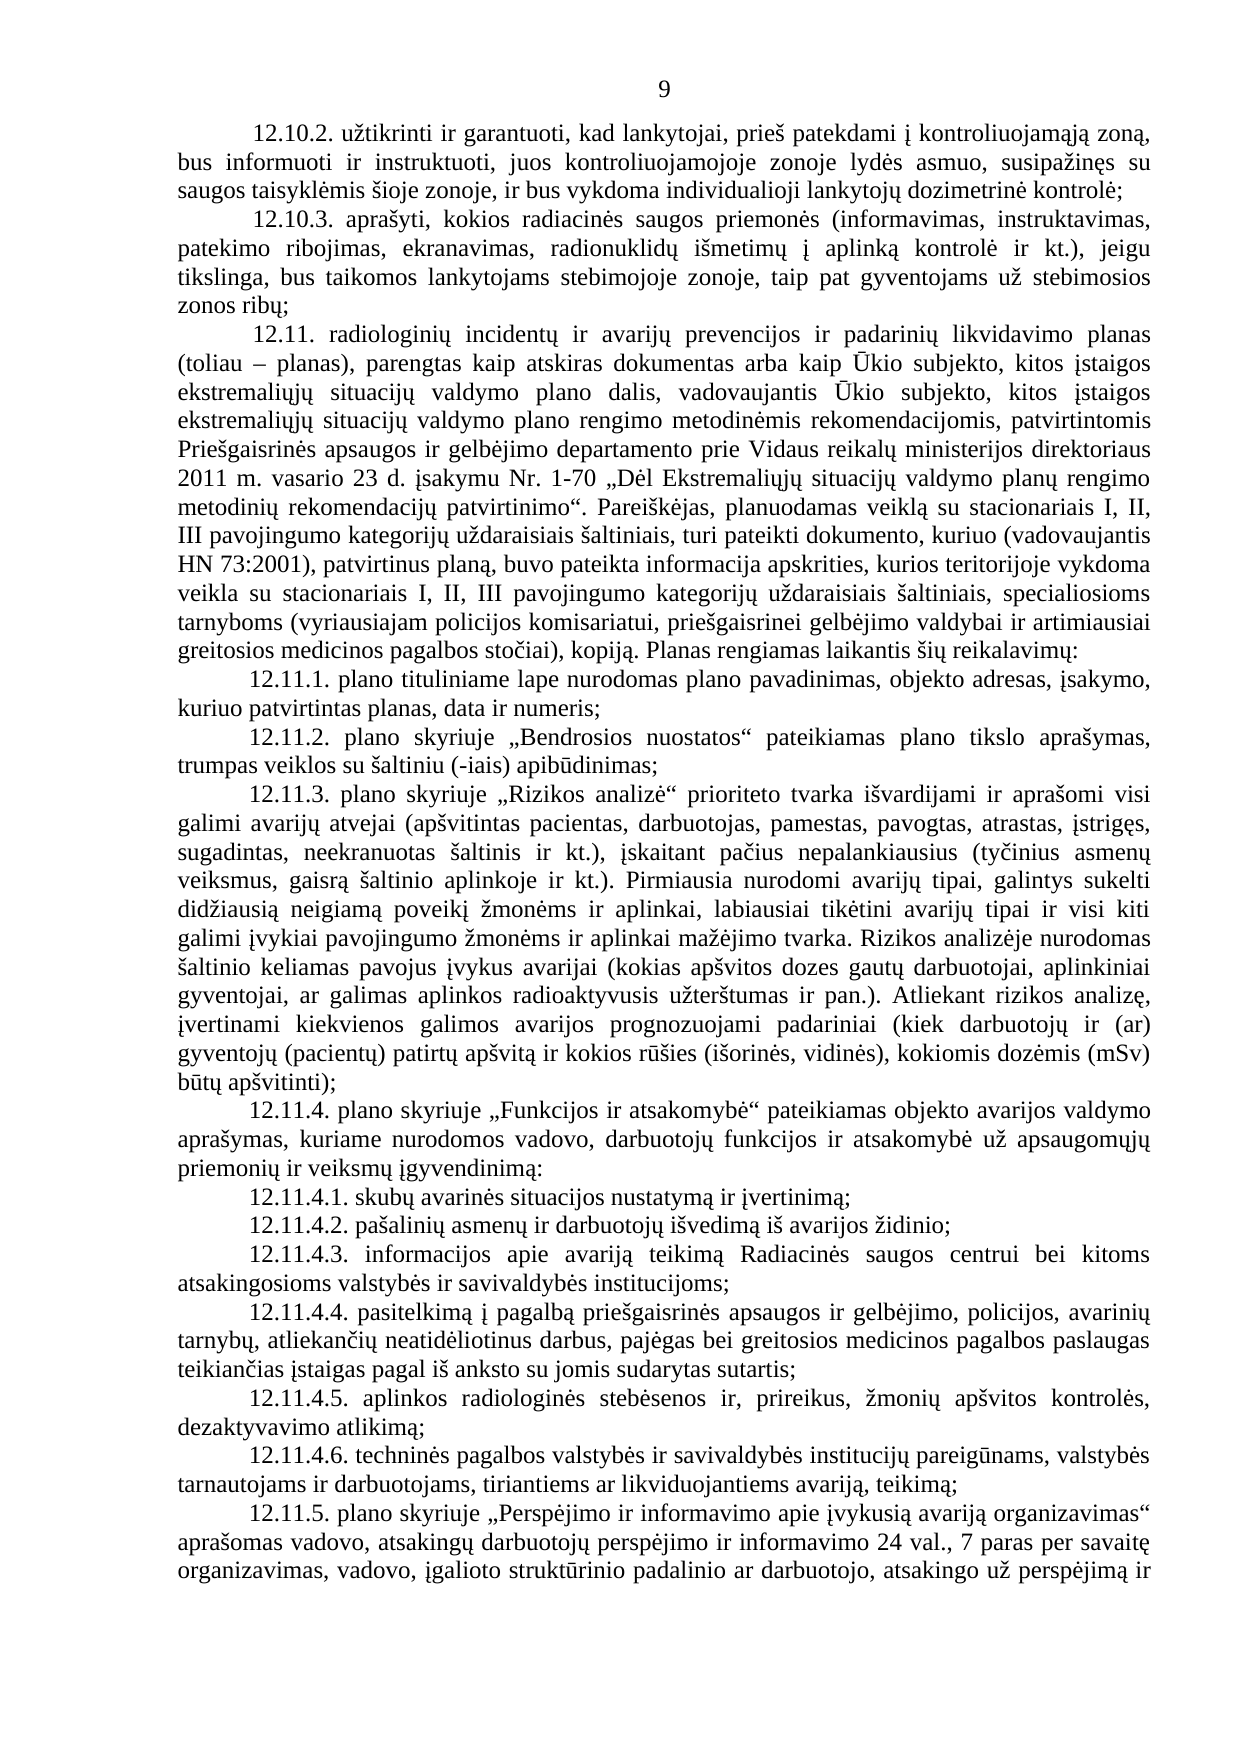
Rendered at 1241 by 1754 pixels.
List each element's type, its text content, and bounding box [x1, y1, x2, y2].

text 12.11. radiologinių incidentų ir avarijų prevencijos ir padarinių likvidavimo planas (toliau – planas), parengtas kaip atskiras dokumentas arba kaip Ūkio subjekto, kitos įstaigos ekstremaliųjų situacijų valdymo plano dalis, vadovaujantis Ūkio subjekto, kitos įstaigos ekstremaliųjų situacijų valdymo plano rengimo metodinėmis rekomendacijomis, patvirtintomis Priešgaisrinės apsaugos ir gelbėjimo departamento prie Vidaus reikalų ministerijos direktoriaus 2011 m. vasario 23 d. įsakymu Nr. 1-70 „Dėl Ekstremaliųjų situacijų valdymo planų rengimo metodinių rekomendacijų patvirtinimo“. Pareiškėjas, planuodamas veiklą su stacionariais I, II, III pavojingumo kategorijų uždaraisiais šaltiniais, turi pateikti dokumento, kuriuo (vadovaujantis HN 73:2001), patvirtinus planą, buvo pateikta informacija apskrities, kurios teritorijoje vykdoma veikla su stacionariais I, II, III pavojingumo kategorijų uždaraisiais šaltiniais, specialiosioms tarnyboms (vyriausiajam policijos komisariatui, priešgaisrinei gelbėjimo valdybai ir artimiausiai greitosios medicinos pagalbos stočiai), kopiją. Planas rengiamas laikantis šių reikalavimų: [177, 319, 1152, 664]
text 12.10.3. aprašyti, kokios radiacinės saugos priemonės (informavimas, instruktavimas, patekimo ribojimas, ekranavimas, radionuklidų išmetimų į aplinką kontrolė ir kt.), jeigu tikslinga, bus taikomos lankytojams stebimojoje zonoje, taip pat gyventojams už stebimosios zonos ribų; [177, 204, 1152, 319]
text 12.11.5. plano skyriuje „Perspėjimo ir informavimo apie įvykusią avariją organizavimas“ aprašomas vadovo, atsakingų darbuotojų perspėjimo ir informavimo 24 val., 7 paras per savaitę organizavimas, vadovo, įgalioto struktūrinio padalinio ar darbuotojo, atsakingo už perspėjimą ir [177, 1498, 1152, 1584]
text 12.11.4.1. skubų avarinės situacijos nustatymą ir įvertinimą; [177, 1182, 1151, 1211]
text 12.11.3. plano skyriuje „Rizikos analizė“ prioriteto tvarka išvardijami ir aprašomi visi galimi avarijų atvejai (apšvitintas pacientas, darbuotojas, pamestas, pavogtas, atrastas, įstrigęs, sugadintas, neekranuotas šaltinis ir kt.), įskaitant pačius nepalankiausius (tyčinius asmenų veiksmus, gaisrą šaltinio aplinkoje ir kt.). Pirmiausia nurodomi avarijų tipai, galintys sukelti didžiausią neigiamą poveikį žmonėms ir aplinkai, labiausiai tikėtini avarijų tipai ir visi kiti galimi įvykiai pavojingumo žmonėms ir aplinkai mažėjimo tvarka. Rizikos analizėje nurodomas šaltinio keliamas pavojus įvykus avarijai (kokias apšvitos dozes gautų darbuotojai, aplinkiniai gyventojai, ar galimas aplinkos radioaktyvusis užterštumas ir pan.). Atliekant rizikos analizę, įvertinami kiekvienos galimos avarijos prognozuojami padariniai (kiek darbuotojų ir (ar) gyventojų (pacientų) patirtų apšvitą ir kokios rūšies (išorinės, vidinės), kokiomis dozėmis (mSv) būtų apšvitinti); [177, 779, 1152, 1096]
text 12.11.4.5. aplinkos radiologinės stebėsenos ir, prireikus, žmonių apšvitos kontrolės, dezaktyvavimo atlikimą; [177, 1383, 1151, 1441]
text 12.11.2. plano skyriuje „Bendrosios nuostatos“ pateikiamas plano tikslo aprašymas, trumpas veiklos su šaltiniu (-iais) apibūdinimas; [177, 722, 1152, 779]
text 12.11.4.4. pasitelkimą į pagalbą priešgaisrinės apsaugos ir gelbėjimo, policijos, avarinių tarnybų, atliekančių neatidėliotinus darbus, pajėgas bei greitosios medicinos pagalbos paslaugas teikiančias įstaigas pagal iš anksto su jomis sudarytas sutartis; [177, 1297, 1151, 1383]
text 12.11.4. plano skyriuje „Funkcijos ir atsakomybė“ pateikiamas objekto avarijos valdymo aprašymas, kuriame nurodomos vadovo, darbuotojų funkcijos ir atsakomybė už apsaugomųjų priemonių ir veiksmų įgyvendinimą: [177, 1096, 1152, 1182]
text 12.11.4.3. informacijos apie avariją teikimą Radiacinės saugos centrui bei kitoms atsakingosioms valstybės ir savivaldybės institucijoms; [177, 1239, 1151, 1297]
text 12.11.4.6. techninės pagalbos valstybės ir savivaldybės institucijų pareigūnams, valstybės tarnautojams ir darbuotojams, tiriantiems ar likviduojantiems avariją, teikimą; [177, 1441, 1151, 1498]
text 12.11.1. plano tituliniame lape nurodomas plano pavadinimas, objekto adresas, įsakymo, kuriuo patvirtintas planas, data ir numeris; [177, 664, 1152, 722]
text 12.10.2. užtikrinti ir garantuoti, kad lankytojai, prieš patekdami į kontroliuojamąją zoną, bus informuoti ir instruktuoti, juos kontroliuojamojoje zonoje lydės asmuo, susipažinęs su saugos taisyklėmis šioje zonoje, ir bus vykdoma individualioji lankytojų dozimetrinė kontrolė; [177, 118, 1152, 204]
text 12.11.4.2. pašalinių asmenų ir darbuotojų išvedimą iš avarijos židinio; [177, 1211, 1151, 1239]
